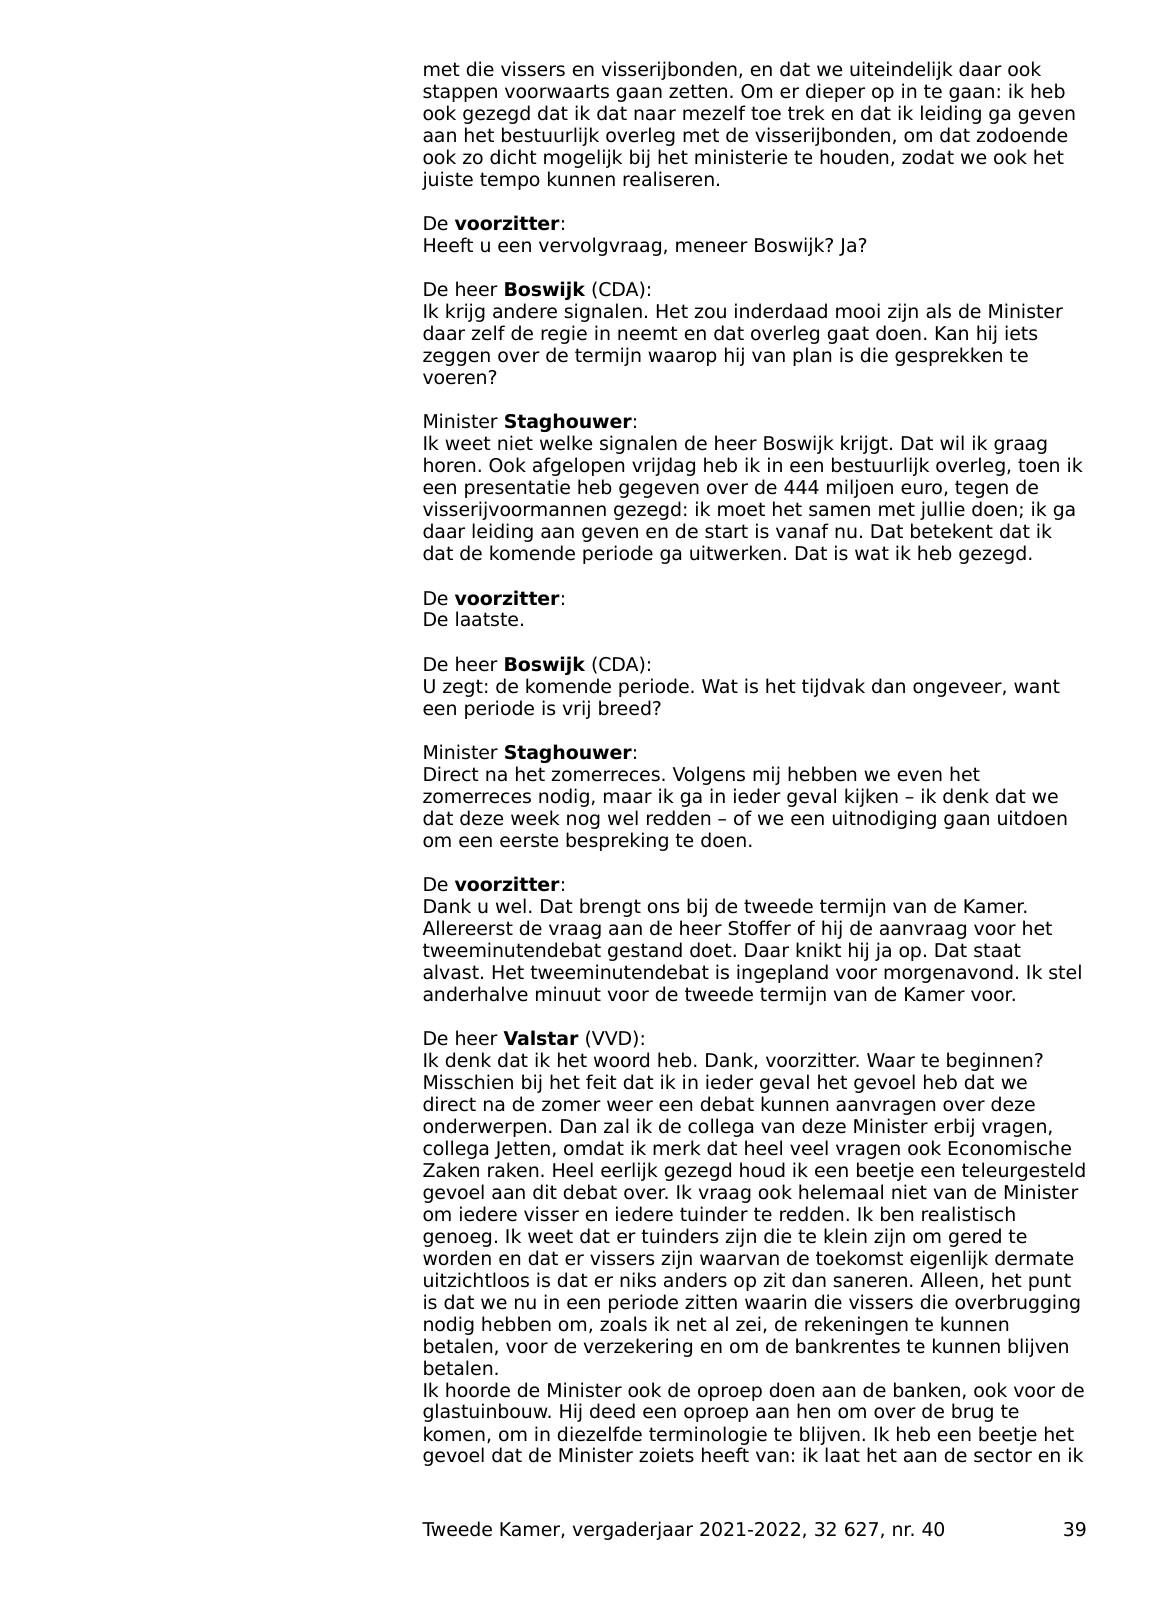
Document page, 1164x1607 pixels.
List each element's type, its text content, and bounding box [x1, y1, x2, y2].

text De voorzitter: [422, 213, 1087, 235]
text met die vissers en visserijbonden, en dat we uiteindelijk daar ook stappen voorwaarts gaan zetten. Om er dieper op in te gaan: ik heb ook gezegd dat ik dat naar mezelf toe trek en dat ik leiding ga geven aan het bestuurlijk overleg met de visserijbonden, om dat zodoende ook zo dicht mogelijk bij het ministerie te houden, zodat we ook het juiste tempo kunnen realiseren. [422, 59, 1087, 191]
text Heeft u een vervolgvraag, meneer Boswijk? Ja? [422, 235, 1087, 257]
text Direct na het zomerreces. Volgens mij hebben we even het zomerreces nodig, maar ik ga in ieder geval kijken – ik denk dat we dat deze week nog wel redden – of we een uitnodiging gaan uitdoen om een eerste bespreking te doen. [422, 764, 1087, 852]
text De heer Valstar (VVD): [422, 1028, 1087, 1050]
text De heer Boswijk (CDA): [422, 279, 1087, 301]
text De voorzitter: [422, 587, 1087, 609]
text Dank u wel. Dat brengt ons bij de tweede termijn van de Kamer. Allereerst de vraag aan de heer Stoffer of hij de aanvraag voor het tweeminutendebat gestand doet. Daar knikt hij ja op. Dat staat alvast. Het tweeminutendebat is ingepland voor morgenavond. Ik stel anderhalve minuut voor de tweede termijn van de Kamer voor. [422, 896, 1087, 1006]
text De laatste. [422, 609, 1087, 631]
text U zegt: de komende periode. Wat is het tijdvak dan ongeveer, want een periode is vrij breed? [422, 676, 1087, 719]
text Ik weet niet welke signalen de heer Boswijk krijgt. Dat wil ik graag horen. Ook afgelopen vrijdag heb ik in een bestuurlijk overleg, toen ik een presentatie heb gegeven over de 444 miljoen euro, tegen de visserijvoormannen gezegd: ik moet het samen met jullie doen; ik ga daar leiding aan geven en de start is vanaf nu. Dat betekent dat ik dat de komende periode ga uitwerken. Dat is wat ik heb gezegd. [422, 433, 1087, 565]
text Ik hoorde de Minister ook de oproep doen aan de banken, ook voor de glastuinbouw. Hij deed een oproep aan hen om over de brug te komen, om in diezelfde terminologie te blijven. Ik heb een beetje het gevoel dat de Minister zoiets heeft van: ik laat het aan de sector en ik [422, 1379, 1087, 1467]
text De heer Boswijk (CDA): [422, 653, 1087, 676]
text Ik denk dat ik het woord heb. Dank, voorzitter. Waar te beginnen? Misschien bij het feit dat ik in ieder geval het gevoel heb dat we direct na de zomer weer een debat kunnen aanvragen over deze onderwerpen. Dan zal ik de collega van deze Minister erbij vragen, collega Jetten, omdat ik merk dat heel veel vragen ook Economische Zaken raken. Heel eerlijk gezegd houd ik een beetje een teleurgesteld gevoel aan dit debat over. Ik vraag ook helemaal niet van de Minister om iedere visser en iedere tuinder te redden. Ik ben realistisch genoeg. Ik weet dat er tuinders zijn die te klein zijn om gered te worden en dat er vissers zijn waarvan de toekomst eigenlijk dermate uitzichtloos is dat er niks anders op zit dan saneren. Alleen, het punt is dat we nu in een periode zitten waarin die vissers die overbrugging nodig hebben om, zoals ik net al zei, de rekeningen te kunnen betalen, voor de verzekering en om de bankrentes te kunnen blijven betalen. [422, 1050, 1087, 1379]
text Minister Staghouwer: [422, 742, 1087, 764]
text Ik krijg andere signalen. Het zou inderdaad mooi zijn als de Minister daar zelf de regie in neemt en dat overleg gaat doen. Kan hij iets zeggen over de termijn waarop hij van plan is die gesprekken te voeren? [422, 301, 1087, 389]
text De voorzitter: [422, 874, 1087, 896]
text Minister Staghouwer: [422, 411, 1087, 433]
